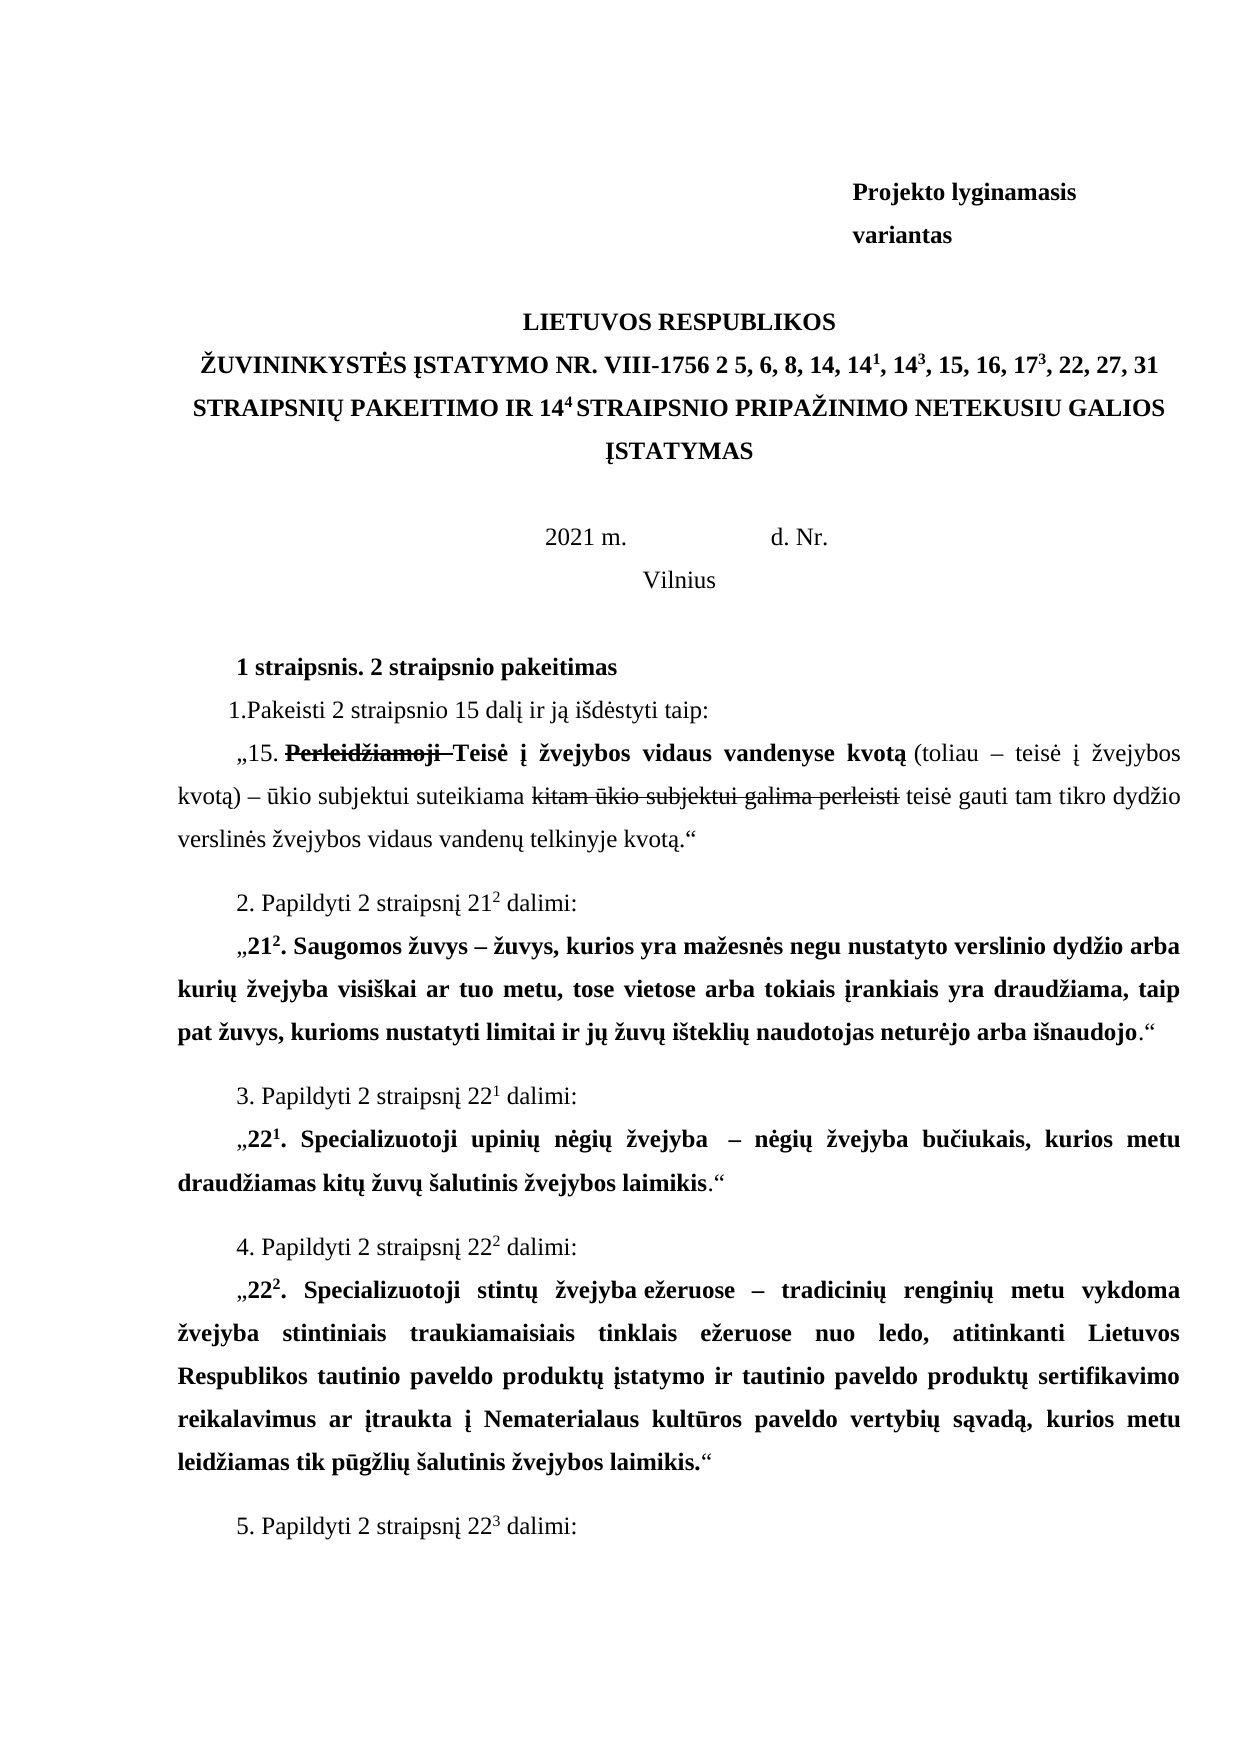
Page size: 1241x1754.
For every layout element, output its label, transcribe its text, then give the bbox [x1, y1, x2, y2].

text ĮSTATYMAS [177, 436, 1181, 465]
text „221. Specializuotoji upinių nėgių žvejyba – nėgių žvejyba bučiukais, kurios metu draudžiamas kitų žuvų šalutinis žvejybos laimikis.“ [177, 1124, 1181, 1196]
text „212. Saugomos žuvys – žuvys, kurios yra mažesnės negu nustatyto verslinio dydžio arba kurių žvejyba visiškai ar tuo metu, tose vietose arba tokiais įrankiais yra draudžiama, taip pat žuvys, kurioms nustatyti limitai ir jų žuvų išteklių naudotojas neturėjo arba išnaudojo.“ [177, 931, 1181, 1046]
text Projekto lyginamasis variantas [852, 177, 1181, 249]
text 2. Papildyti 2 straipsnį 212 dalimi: [177, 888, 1181, 917]
text LIETUVOS RESPUBLIKOS [177, 307, 1181, 335]
text 1 straipsnis. 2 straipsnio pakeitimas [183, 652, 1181, 680]
text „222. Specializuotoji stintų žvejyba ežeruose – tradicinių renginių metu vykdoma žvejyba stintiniais traukiamaisiais tinklais ežeruose nuo ledo, atitinkanti Lietuvos Respublikos tautinio paveldo produktų įstatymo ir tautinio paveldo produktų sertifikavimo reikalavimus ar įtraukta į Nematerialaus kultūros paveldo vertybių sąvadą, kurios metu leidžiamas tik pūgžlių šalutinis žvejybos laimikis.“ [177, 1275, 1181, 1476]
text Vilnius [177, 565, 1181, 594]
text „15. Perleidžiamoji Teisė į žvejybos vidaus vandenyse kvotą (toliau – teisė į žvejybos kvotą) – ūkio subjektui suteikiama kitam ūkio subjektui galima perleisti teisė gauti tam tikro dydžio verslinės žvejybos vidaus vandenų telkinyje kvotą.“ [177, 738, 1181, 853]
text 4. Papildyti 2 straipsnį 222 dalimi: [177, 1232, 1181, 1260]
text 5. Papildyti 2 straipsnį 223 dalimi: [177, 1511, 1181, 1540]
text 2021 m. d. Nr. [183, 522, 1181, 551]
text 1.Pakeisti 2 straipsnio 15 dalį ir ją išdėstyti taip: [183, 695, 1181, 723]
text 3. Papildyti 2 straipsnį 221 dalimi: [177, 1081, 1181, 1110]
text ŽUVININKYSTĖS ĮSTATYMO NR. VIII-1756 2 5, 6, 8, 14, 141, 143, 15, 16, 173, 22, 27, 31 STRAIPSNIŲ PAKEITIMO IR 144 STRAIPSNIO PRIPAŽINIMO NETEKUSIU GALIOS [177, 350, 1181, 422]
